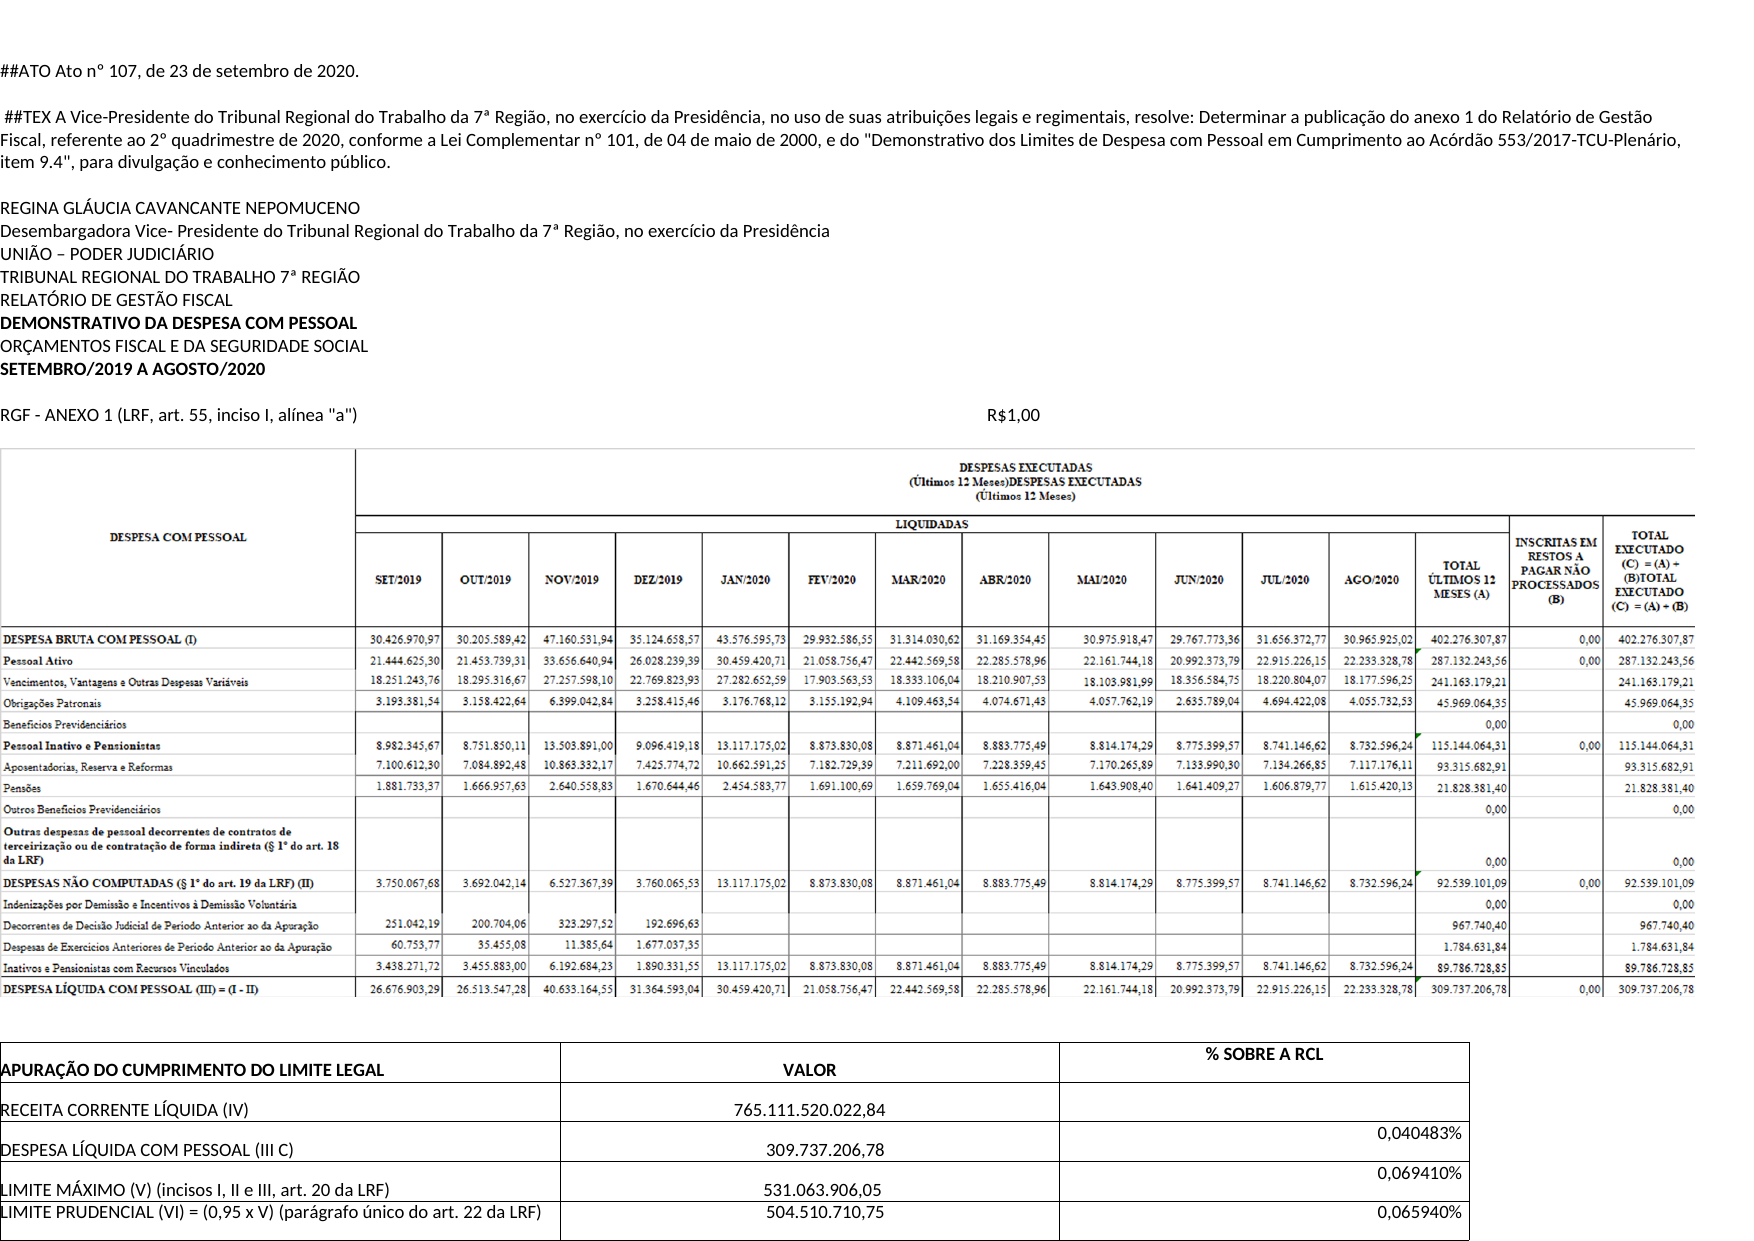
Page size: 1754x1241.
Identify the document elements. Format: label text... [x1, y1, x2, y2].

text Desembargadora Vice- Presidente do Tribunal Regional do Trabalho da 7ª Região, no exercício da Presidência [0, 219, 1695, 242]
text DEMONSTRATIVO DA DESPESA COM PESSOAL [0, 311, 1695, 334]
table_cell 309.737.206,78 [561, 1122, 1059, 1161]
table_cell [1060, 1083, 1469, 1121]
table_cell 0,040483% [1060, 1122, 1469, 1161]
table_cell DESPESA LÍQUIDA COM PESSOAL (III C) [1, 1122, 560, 1161]
table_cell LIMITE PRUDENCIAL (VI) = (0,95 x V) (parágrafo único do art. 22 da LRF) [1, 1202, 560, 1240]
table_cell 0,069410% [1060, 1162, 1469, 1201]
text ##ATO Ato nº 107, de 23 de setembro de 2020. [0, 59, 1695, 82]
table_header APURAÇÃO DO CUMPRIMENTO DO LIMITE LEGAL [1, 1043, 560, 1082]
text ##TEX A Vice-Presidente do Tribunal Regional do Trabalho da 7ª Região, no exercício da Presidência, no uso de suas atribuições legais e regimentais, resolve: Determinar a publicação do anexo 1 do Relatório de Gestão Fiscal, referente ao 2º quadrimestre de 2020, conforme a Lei Complementar nº 101, de 04 de maio de 2000, e do "Demonstrativo dos Limites de Despesa com Pessoal em Cumprimento ao Acórdão 553/2017-TCU-Plenário, item 9.4", para divulgação e conhecimento público. [0, 105, 1695, 174]
text UNIÃO – PODER JUDICIÁRIO [0, 242, 1695, 265]
table_header VALOR [561, 1043, 1059, 1082]
table_cell 765.111.520.022,84 [561, 1083, 1059, 1121]
table_header % SOBRE A RCL [1060, 1043, 1469, 1082]
text TRIBUNAL REGIONAL DO TRABALHO 7ª REGIÃO [0, 265, 1695, 288]
text RGF - ANEXO 1 (LRF, art. 55, inciso I, alínea "a") R$1,00 [0, 403, 1695, 426]
table_cell RECEITA CORRENTE LÍQUIDA (IV) [1, 1083, 560, 1121]
table_cell 504.510.710,75 [561, 1202, 1059, 1240]
text RELATÓRIO DE GESTÃO FISCAL [0, 288, 1695, 311]
text ORÇAMENTOS FISCAL E DA SEGURIDADE SOCIAL [0, 334, 1695, 357]
table_cell 531.063.906,05 [561, 1162, 1059, 1201]
text SETEMBRO/2019 A AGOSTO/2020 [0, 357, 1695, 380]
text REGINA GLÁUCIA CAVANCANTE NEPOMUCENO [0, 197, 1695, 219]
table_cell 0,065940% [1060, 1202, 1469, 1240]
table_cell LIMITE MÁXIMO (V) (incisos I, II e III, art. 20 da LRF) [1, 1162, 560, 1201]
